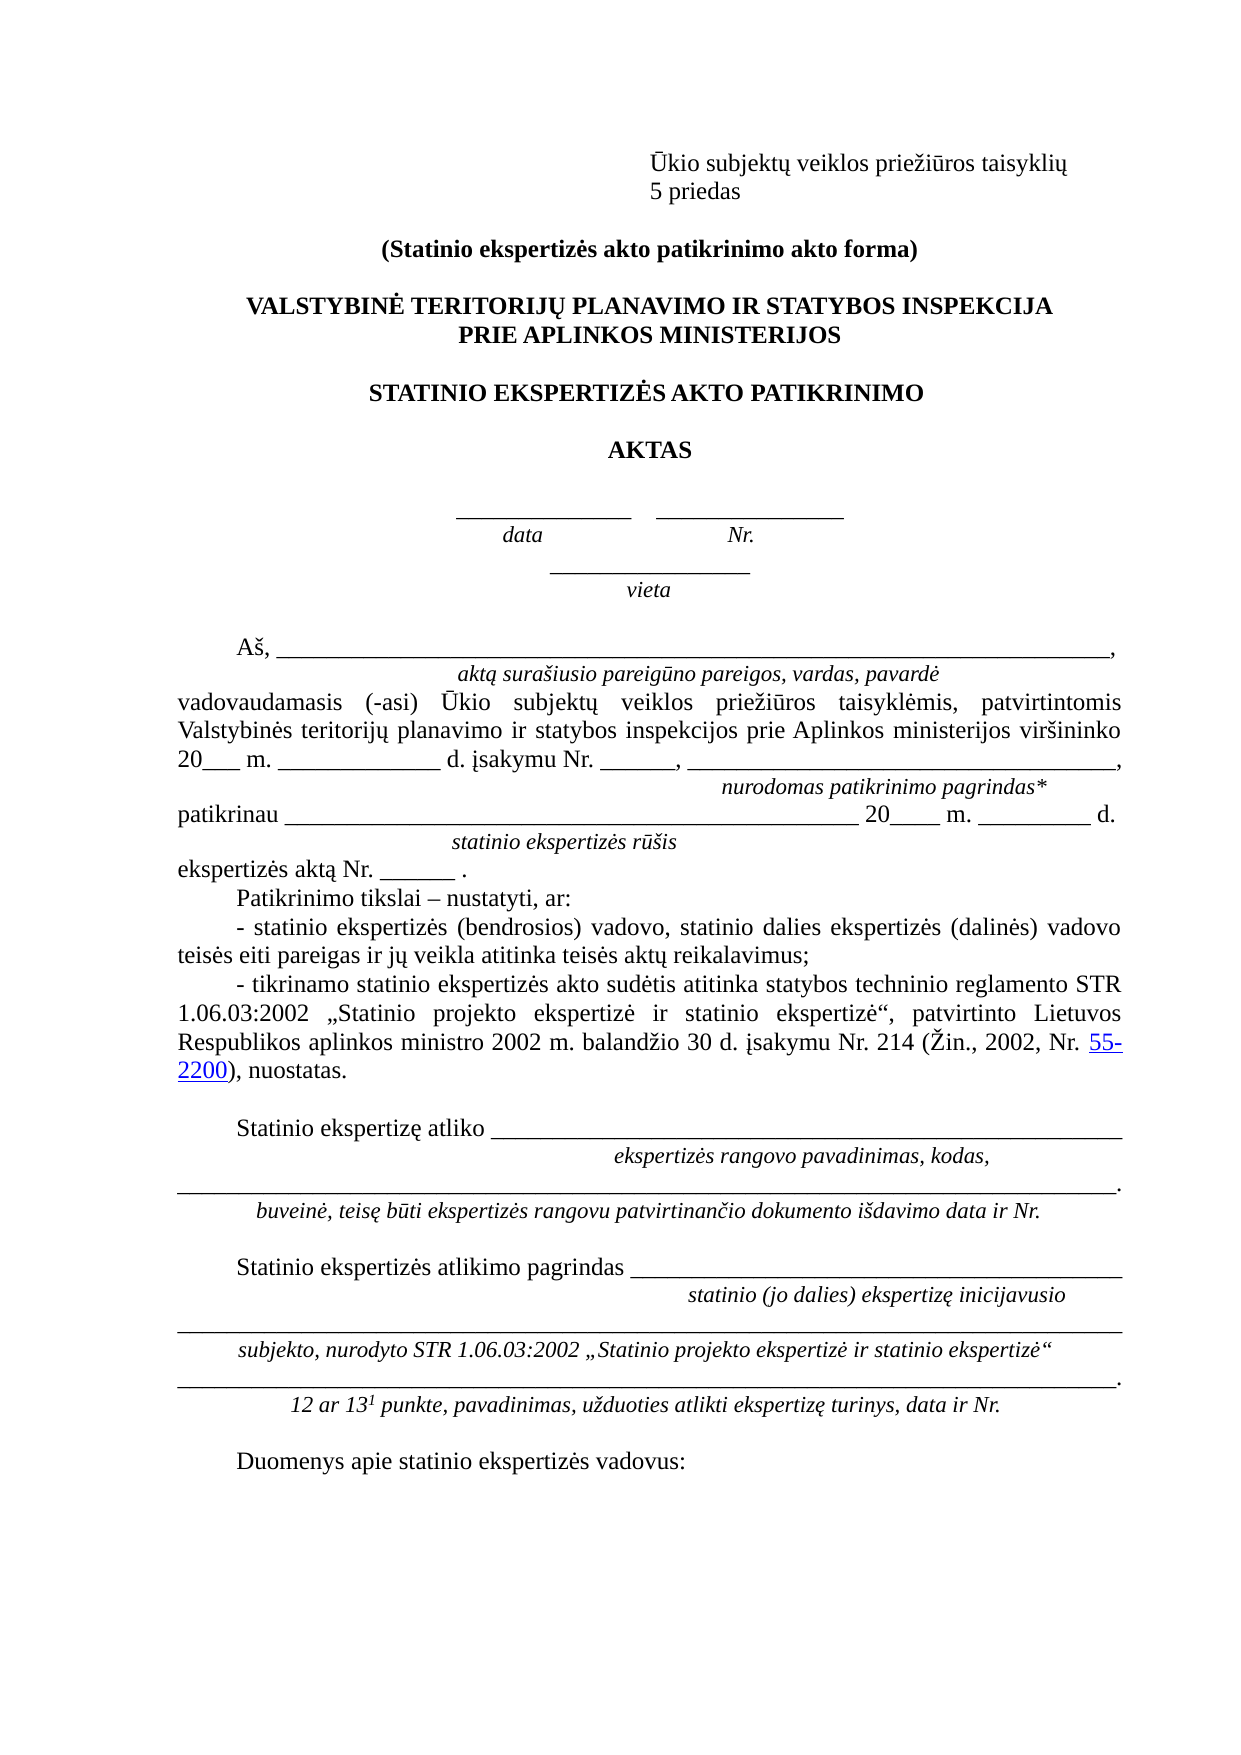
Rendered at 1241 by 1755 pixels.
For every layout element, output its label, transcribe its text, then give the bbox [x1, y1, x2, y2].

text - statinio ekspertizės (bendrosios) vadovo, statinio dalies ekspertizės (dalinės) vadovo teisės eiti pareigas ir jų veikla atitinka teisės aktų reikalavimus; [177, 912, 1122, 969]
text - tikrinamo statinio ekspertizės akto sudėtis atitinka statybos techninio reglamento STR 1.06.03:2002 „Statinio projekto ekspertizė ir statinio ekspertizė“, patvirtinto Lietuvos Respublikos aplinkos ministro 2002 m. balandžio 30 d. įsakymu Nr. 214 (Žin., 2002, Nr. 55-2200), nuostatas. [177, 969, 1122, 1084]
text Duomenys apie statinio ekspertizės vadovus: [177, 1446, 1122, 1475]
text buveinė, teisę būti ekspertizės rangovu patvirtinančio dokumento išdavimo data ir Nr. [177, 1197, 1122, 1223]
text ________________ [177, 548, 1122, 576]
text vadovaudamasis (-asi) Ūkio subjektų veiklos priežiūros taisyklėmis, patvirtintomis Valstybinės teritorijų planavimo ir statybos inspekcijos prie Aplinkos ministerijos viršininko 20___ m. _____________ d. įsakymu Nr. ______, , [177, 687, 1122, 773]
text Patikrinimo tikslai – nustatyti, ar: [177, 883, 1122, 912]
text (Statinio ekspertizės akto patikrinimo akto forma) [177, 234, 1122, 263]
text patikrinau 20____ m. _________ d. [177, 799, 1122, 828]
text STATINIO EKSPERTIZĖS AKTO PATIKRINIMO AKTAS [177, 378, 1122, 464]
text VALSTYBINĖ TERITORIJŲ PLANAVIMO IR STATYBOS INSPEKCIJA [177, 291, 1122, 320]
text aktą surašiusio pareigūno pareigos, vardas, pavardė [277, 660, 1122, 687]
text nurodomas patikrinimo pagrindas* [177, 773, 1122, 799]
text statinio (jo dalies) ekspertizę inicijavusio [640, 1281, 1122, 1307]
text PRIE APLINKOS MINISTERIJOS [177, 320, 1122, 349]
text Aš, , [177, 632, 1122, 660]
text ekspertizės aktą Nr. ______ . [177, 854, 1122, 883]
text . [177, 1168, 1122, 1197]
text Statinio ekspertizės atlikimo pagrindas [177, 1252, 1122, 1281]
text Statinio ekspertizę atliko [177, 1113, 1122, 1142]
text ______________ _______________ [177, 493, 1122, 521]
text subjekto, nurodyto STR 1.06.03:2002 „Statinio projekto ekspertizė ir statinio ekspertizė“ [177, 1336, 1122, 1362]
text Ūkio subjektų veiklos priežiūros taisyklių [649, 148, 1122, 176]
text 12 ar 131 punkte, pavadinimas, užduoties atlikti ekspertizę turinys, data ir Nr. [177, 1391, 1122, 1417]
text _ [177, 1307, 1122, 1332]
text _ . [177, 1362, 1122, 1391]
text 5 priedas [649, 176, 1122, 205]
text data Nr. [502, 521, 1122, 548]
text statinio ekspertizės rūšis [452, 828, 1122, 854]
text ekspertizės rangovo pavadinimas, kodas, [490, 1142, 1122, 1168]
text vieta [177, 576, 1122, 603]
